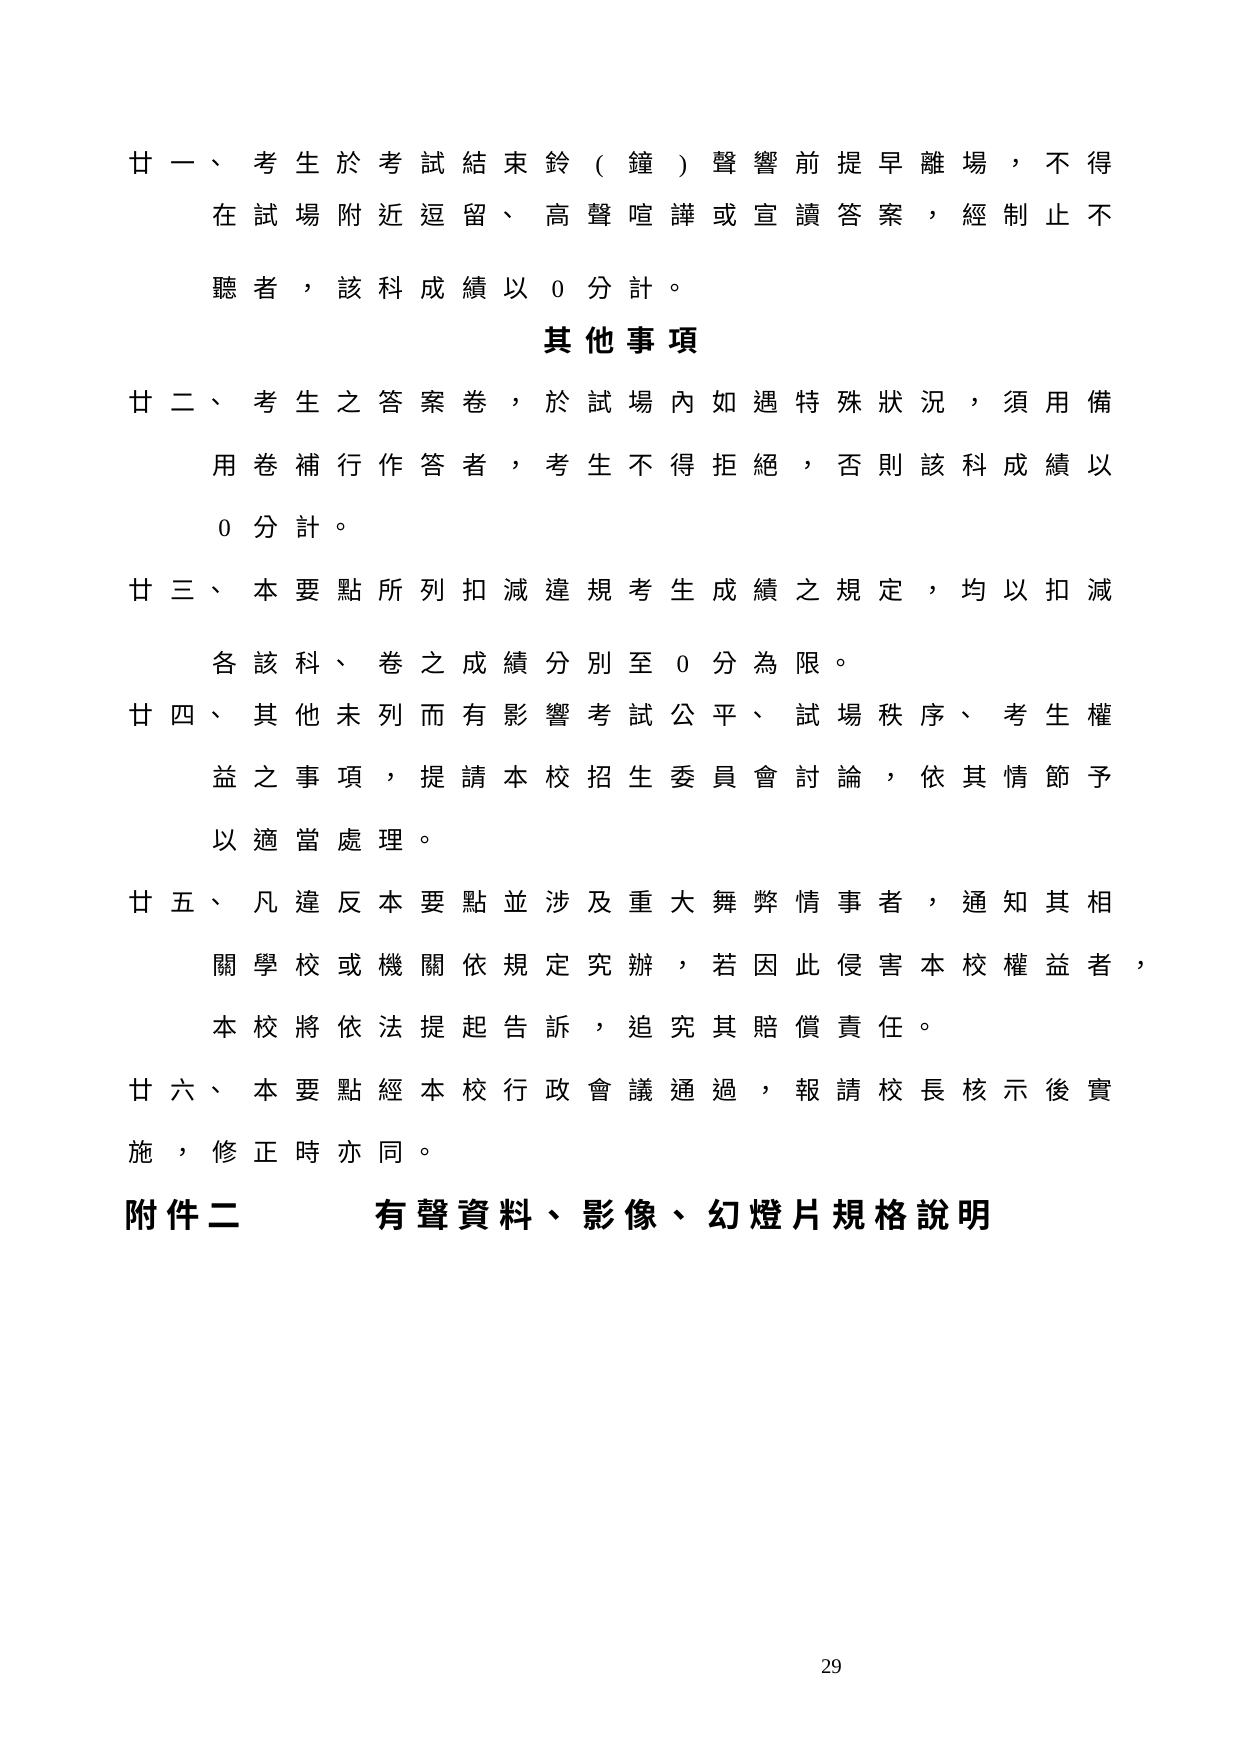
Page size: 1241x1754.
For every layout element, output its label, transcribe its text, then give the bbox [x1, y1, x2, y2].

text 廿二、考生之答案卷，於試場內如遇特殊狀況，須用備用卷補行作答者，考生不得拒絕，否則該科成績以0分計。 [120, 359, 1120, 547]
text 廿四、其他未列而有影響考試公平、試場秩序、考生權益之事項，提請本校招生委員會討論，依其情節予以適當處理。 [120, 672, 1120, 859]
text 其他事項 [120, 297, 1120, 359]
text 廿一、考生於考試結束鈴(鐘)聲響前提早離場，不得在試場附近逗留、高聲喧譁或宣讀答案，經制止不聽者，該科成績以0分計。 [120, 109, 1120, 297]
text 廿三、本要點所列扣減違規考生成績之規定，均以扣減各該科、卷之成績分別至0分為限。 [120, 547, 1120, 672]
text 廿六、本要點經本校行政會議通過，報請校長核示後實施，修正時亦同。 [120, 1047, 1120, 1172]
text 附件二 有聲資料、影像、幻燈片規格說明 [120, 1172, 1120, 1234]
text 廿五、凡違反本要點並涉及重大舞弊情事者，通知其相關學校或機關依規定究辦，若因此侵害本校權益者，本校將依法提起告訴，追究其賠償責任。 [120, 859, 1120, 1047]
